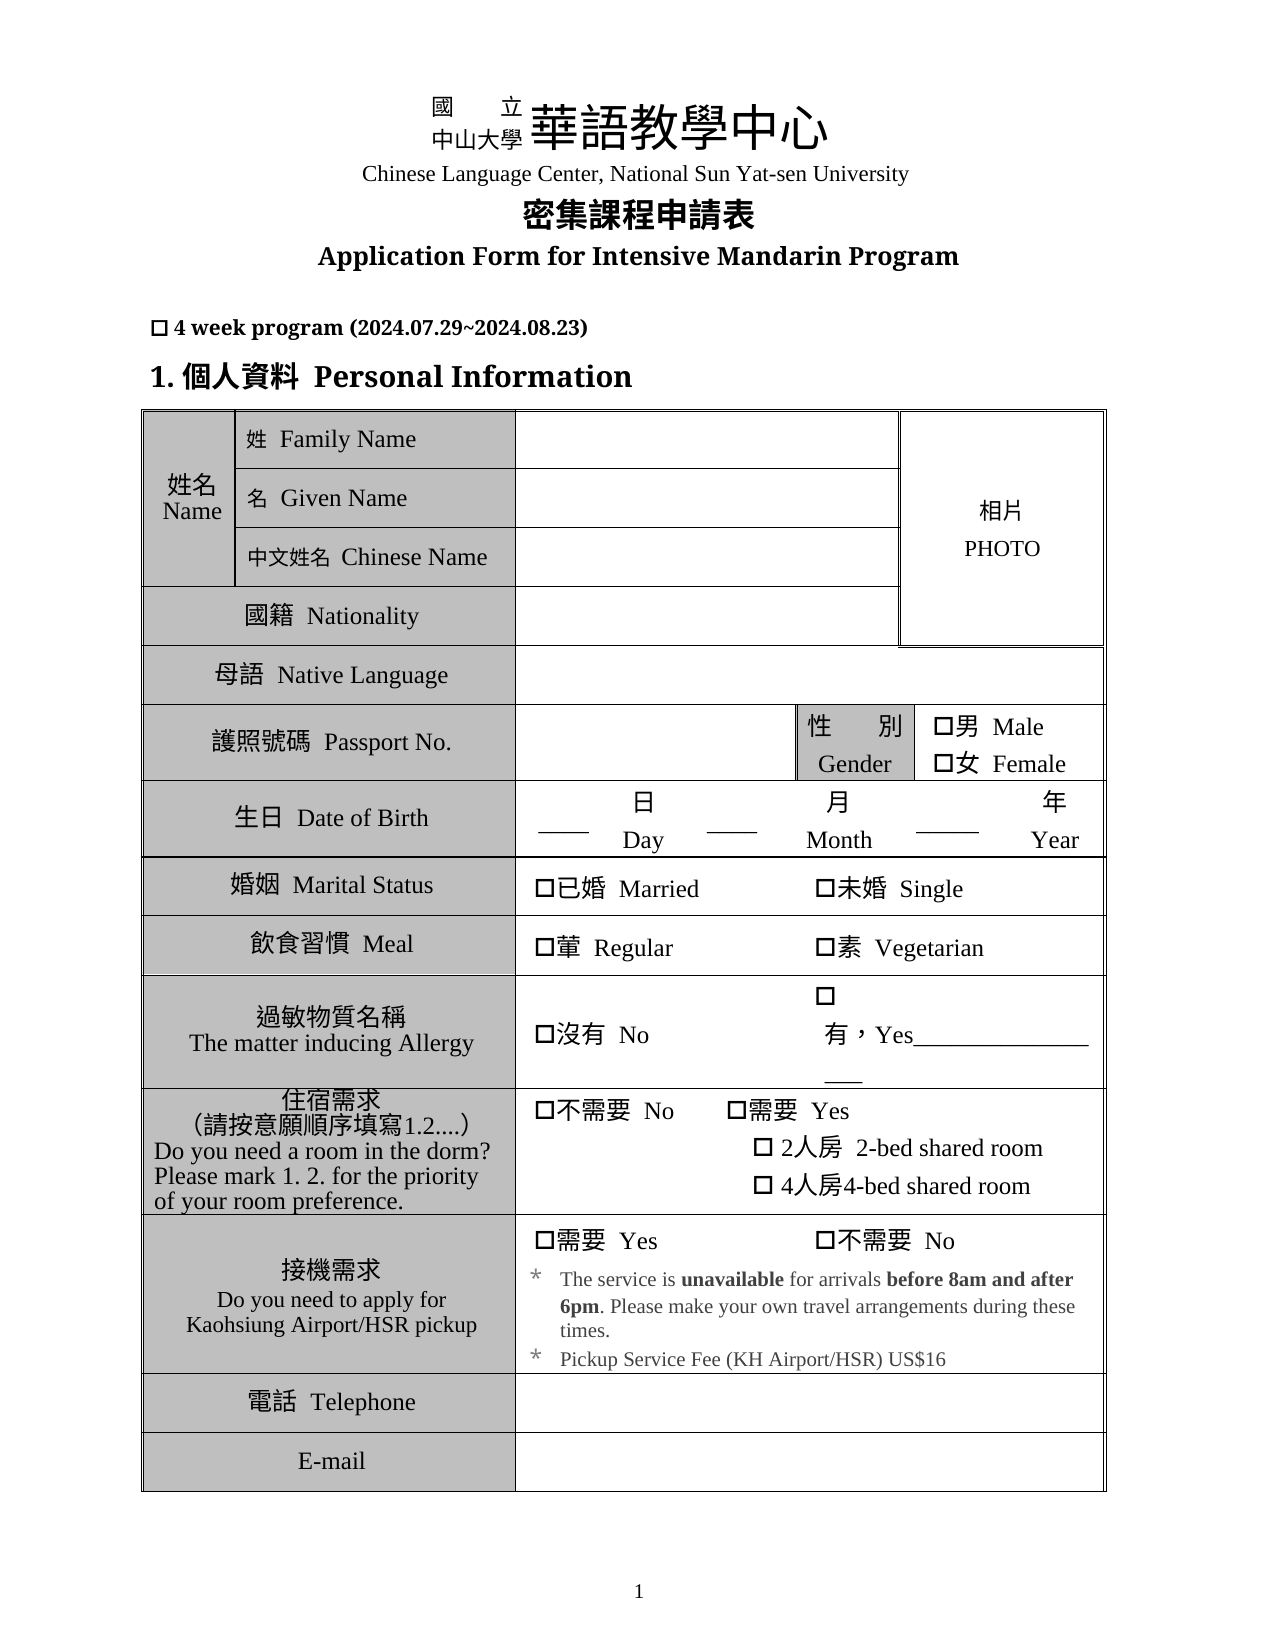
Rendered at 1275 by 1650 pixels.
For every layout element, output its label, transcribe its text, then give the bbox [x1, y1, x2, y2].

table_cell 性別 Gender [798, 705, 914, 780]
table_cell [516, 528, 898, 586]
table_cell 不需要 No [796, 1215, 1103, 1261]
table_cell 婚姻 Marital Status [144, 858, 515, 915]
table_cell 國籍 Nationality [144, 587, 515, 645]
table_cell ____ [676, 781, 781, 856]
table_header 華語教學中心 [526, 89, 901, 161]
table_cell 中山大學 [376, 122, 526, 161]
table_cell 住宿需求 （請按意願順序填寫1.2....） Do you need a room in the dorm? Please mark 1. 2. for the priority of your room preference. [144, 1089, 515, 1214]
table_cell 已婚 Married [516, 858, 796, 915]
table_cell 護照號碼 Passport No. [144, 705, 515, 780]
table_cell 母語 Native Language [144, 646, 515, 704]
table_cell 中文姓名 Chinese Name [236, 528, 515, 586]
table_cell 日 Day [604, 781, 676, 856]
subtitle Application Form for Intensive Mandarin Program [150, 238, 1127, 272]
table_cell 有，Yes_________________ [796, 976, 1103, 1088]
table_cell 不需要 No [516, 1089, 708, 1214]
table_cell 生日 Date of Birth [144, 781, 515, 856]
subtitle 1. 個人資料 Personal Information [150, 354, 1127, 396]
table_cell 飲食習慣 Meal [144, 916, 515, 974]
table_header 姓 Family Name [236, 412, 515, 468]
table_cell [516, 645, 1105, 704]
table_cell 年 Year [998, 781, 1103, 856]
table_header 相片 PHOTO [901, 412, 1103, 645]
table_header 國 立 [376, 89, 526, 122]
table_cell [516, 705, 795, 780]
table_cell 沒有 No [516, 976, 796, 1088]
table_cell The service is unavailable for arrivals before 8am and after 6pm. Please make your own travel arrangements during these times. Pickup Service Fee (KH Airport/HSR) US$16 [516, 1261, 1103, 1373]
table_cell E-mail [144, 1433, 515, 1491]
table_cell [516, 1433, 1103, 1491]
table_cell 素 Vegetarian [796, 916, 1103, 974]
subtitle  4 week program (2024.07.29~2024.08.23) [150, 313, 1127, 342]
table_cell 需要 Yes [516, 1215, 796, 1261]
table_cell ____ [516, 781, 604, 856]
table_cell 過敏物質名稱 The matter inducing Allergy [144, 976, 515, 1088]
table_header [516, 412, 898, 468]
table_cell 需要 Yes  2人房 2-bed shared room  4人房4-bed shared room [708, 1089, 1103, 1214]
table_cell 月 Month [781, 781, 890, 856]
text 密集課程申請表 [150, 186, 1127, 238]
table_cell 接機需求 Do you need to apply for Kaohsiung Airport/HSR pickup [144, 1215, 515, 1373]
table_header 姓名 Name [144, 412, 234, 586]
table_cell [516, 469, 898, 527]
table_cell 男 Male 女 Female [915, 705, 1103, 780]
table_cell 電話 Telephone [144, 1374, 515, 1432]
table_cell 名 Given Name [236, 469, 515, 527]
table_cell 葷 Regular [516, 916, 796, 974]
table_cell _____ [890, 781, 997, 856]
text Chinese Language Center, National Sun Yat-sen University [150, 161, 1127, 186]
table_cell 未婚 Single [796, 858, 1103, 915]
table_cell [516, 587, 898, 645]
table_cell [516, 1374, 1103, 1432]
